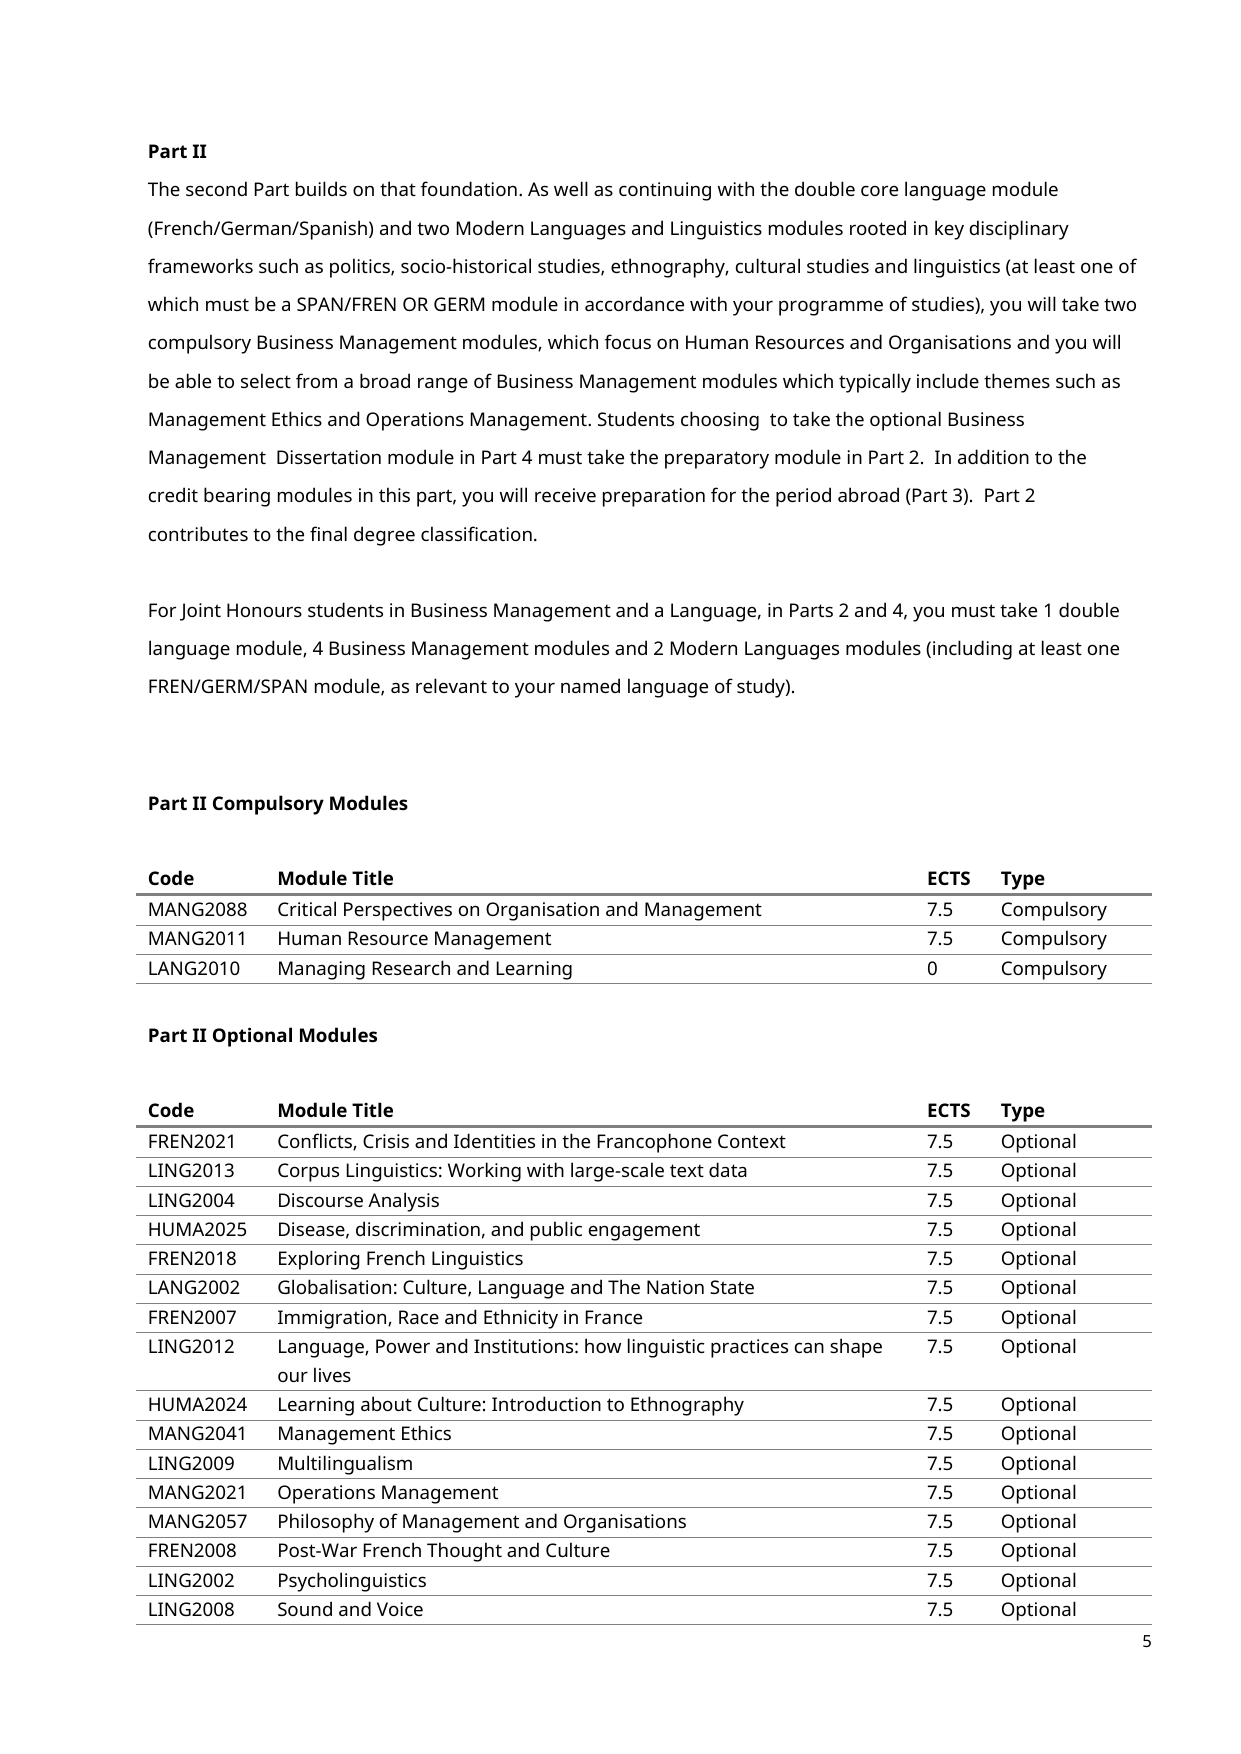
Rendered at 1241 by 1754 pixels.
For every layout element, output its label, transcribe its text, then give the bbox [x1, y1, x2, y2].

table_cell MANG2011 [136, 926, 266, 954]
table_cell Optional [989, 1333, 1152, 1390]
table_cell 7.5 [916, 1128, 989, 1157]
table_cell Human Resource Management [266, 926, 916, 954]
table_cell Compulsory [989, 955, 1152, 983]
table_cell Optional [989, 1275, 1152, 1303]
table_cell 7.5 [916, 1187, 989, 1215]
table_cell Optional [989, 1421, 1152, 1449]
table_cell ECTS [916, 1097, 989, 1125]
table_cell Optional [989, 1567, 1152, 1595]
table_cell Type [989, 865, 1152, 893]
table_cell MANG2041 [136, 1421, 266, 1449]
table_cell Optional [989, 1450, 1152, 1478]
table_cell Code [136, 1097, 266, 1125]
table_cell Part II The second Part builds on that foundation. As well as continuing with the double core language module (French/German/Spanish) and two Modern Languages and Linguistics modules rooted in key disciplinary frameworks such as politics, socio-historical studies, ethnography, cultural studies and linguistics (at least one of which must be a SPAN/FREN OR GERM module in accordance with your programme of studies), you will take two compulsory Business Management modules, which focus on Human Resources and Organisations and you will be able to select from a broad range of Business Management modules which typically include themes such as Management Ethics and Operations Management. Students choosing to take the optional Business Management Dissertation module in Part 4 must take the preparatory module in Part 2. In addition to the credit bearing modules in this part, you will receive preparation for the period abroad (Part 3). Part 2 contributes to the final degree classification. For Joint Honours students in Business Management and a Language, in Parts 2 and 4, you must take 1 double language module, 4 Business Management modules and 2 Modern Languages modules (including at least one FREN/GERM/SPAN module, as relevant to your named language of study). [136, 99, 1152, 752]
table_cell 7.5 [916, 1216, 989, 1244]
table_cell Optional [989, 1158, 1152, 1186]
table_cell LANG2010 [136, 955, 266, 983]
table_cell Managing Research and Learning [266, 955, 916, 983]
table_cell LING2013 [136, 1158, 266, 1186]
table_cell Optional [989, 1128, 1152, 1157]
table_cell Operations Management [266, 1479, 916, 1507]
table_cell 7.5 [916, 1304, 989, 1332]
table_cell 7.5 [916, 1479, 989, 1507]
table_cell LANG2002 [136, 1275, 266, 1303]
table_cell Globalisation: Culture, Language and The Nation State [266, 1275, 916, 1303]
table_cell Post-War French Thought and Culture [266, 1538, 916, 1566]
table_cell LING2012 [136, 1333, 266, 1390]
table_cell Critical Perspectives on Organisation and Management [266, 896, 916, 925]
table_cell LING2008 [136, 1596, 266, 1624]
table_cell Code [136, 865, 266, 893]
table_cell ECTS [916, 865, 989, 893]
table_cell Discourse Analysis [266, 1187, 916, 1215]
table_cell Compulsory [989, 896, 1152, 925]
table_cell Optional [989, 1187, 1152, 1215]
table_cell Compulsory [989, 926, 1152, 954]
table_cell Learning about Culture: Introduction to Ethnography [266, 1391, 916, 1419]
table_cell 0 [916, 955, 989, 983]
table_cell MANG2057 [136, 1508, 266, 1537]
table_cell FREN2007 [136, 1304, 266, 1332]
table_cell HUMA2025 [136, 1216, 266, 1244]
table_cell Optional [989, 1245, 1152, 1274]
table_cell 7.5 [916, 1333, 989, 1390]
table_cell 7.5 [916, 1158, 989, 1186]
table_cell 7.5 [916, 1421, 989, 1449]
table_cell Multilingualism [266, 1450, 916, 1478]
table_cell Management Ethics [266, 1421, 916, 1449]
table_cell Conflicts, Crisis and Identities in the Francophone Context [266, 1128, 916, 1157]
table_cell Optional [989, 1479, 1152, 1507]
table_cell Optional [989, 1508, 1152, 1537]
table_cell LING2002 [136, 1567, 266, 1595]
table_cell FREN2021 [136, 1128, 266, 1157]
table_cell FREN2018 [136, 1245, 266, 1274]
table_cell Exploring French Linguistics [266, 1245, 916, 1274]
table_cell Sound and Voice [266, 1596, 916, 1624]
table_cell 7.5 [916, 1245, 989, 1274]
table_cell Disease, discrimination, and public engagement [266, 1216, 916, 1244]
table_cell MANG2088 [136, 896, 266, 925]
table_cell 7.5 [916, 926, 989, 954]
table_cell Immigration, Race and Ethnicity in France [266, 1304, 916, 1332]
table_cell Philosophy of Management and Organisations [266, 1508, 916, 1537]
table_cell Module Title [266, 1097, 916, 1125]
table_cell 7.5 [916, 1275, 989, 1303]
table_cell Optional [989, 1538, 1152, 1566]
table_cell 7.5 [916, 1567, 989, 1595]
table_cell 7.5 [916, 1450, 989, 1478]
table_cell FREN2008 [136, 1538, 266, 1566]
table_cell Psycholinguistics [266, 1567, 916, 1595]
table_cell 7.5 [916, 1391, 989, 1419]
table_cell 7.5 [916, 1596, 989, 1624]
table_cell Optional [989, 1304, 1152, 1332]
table_cell 7.5 [916, 1538, 989, 1566]
table_cell Module Title [266, 865, 916, 893]
table_cell Optional [989, 1596, 1152, 1624]
table_cell Language, Power and Institutions: how linguistic practices can shape our lives [266, 1333, 916, 1390]
table_cell LING2004 [136, 1187, 266, 1215]
table_cell Corpus Linguistics: Working with large-scale text data [266, 1158, 916, 1186]
table_cell Part II Compulsory Modules [136, 753, 1152, 865]
table_cell MANG2021 [136, 1479, 266, 1507]
table_cell Type [989, 1097, 1152, 1125]
table_cell Optional [989, 1216, 1152, 1244]
table_cell 7.5 [916, 896, 989, 925]
table_cell HUMA2024 [136, 1391, 266, 1419]
table_cell Optional [989, 1391, 1152, 1419]
table_cell LING2009 [136, 1450, 266, 1478]
table_cell Part II Optional Modules [136, 984, 1152, 1097]
table_cell 7.5 [916, 1508, 989, 1537]
